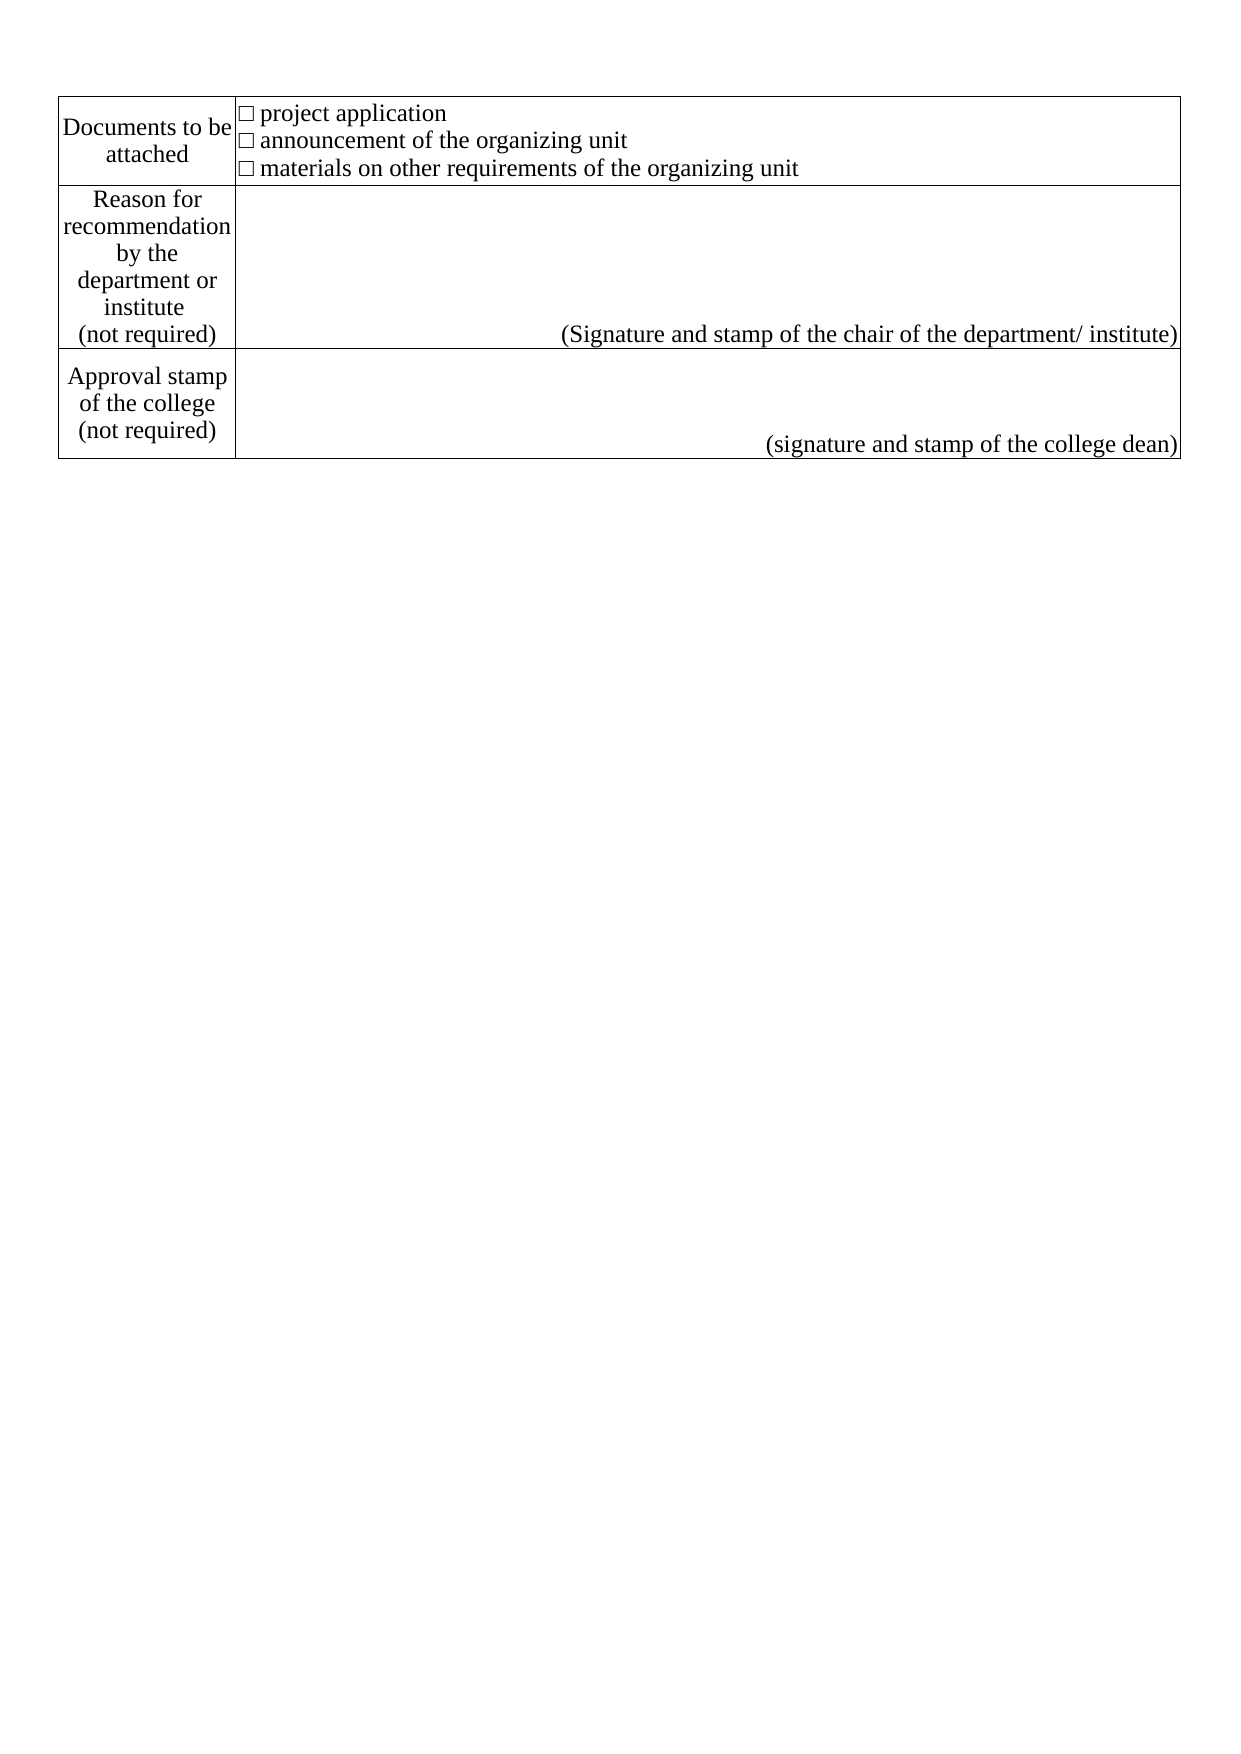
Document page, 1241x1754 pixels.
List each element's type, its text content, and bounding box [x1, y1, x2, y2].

table_cell (Signature and stamp of the chair of the department/ institute) [236, 186, 1180, 348]
table_cell (signature and stamp of the college dean) [236, 349, 1180, 458]
table_cell □ project application □ announcement of the organizing unit □ materials on other requirements of the organizing unit [236, 97, 1180, 185]
table_cell Reason for recommendation by the department or institute (not required) [59, 186, 235, 348]
table_cell Documents to be attached [59, 97, 235, 185]
table_cell Approval stamp of the college (not required) [59, 349, 235, 458]
